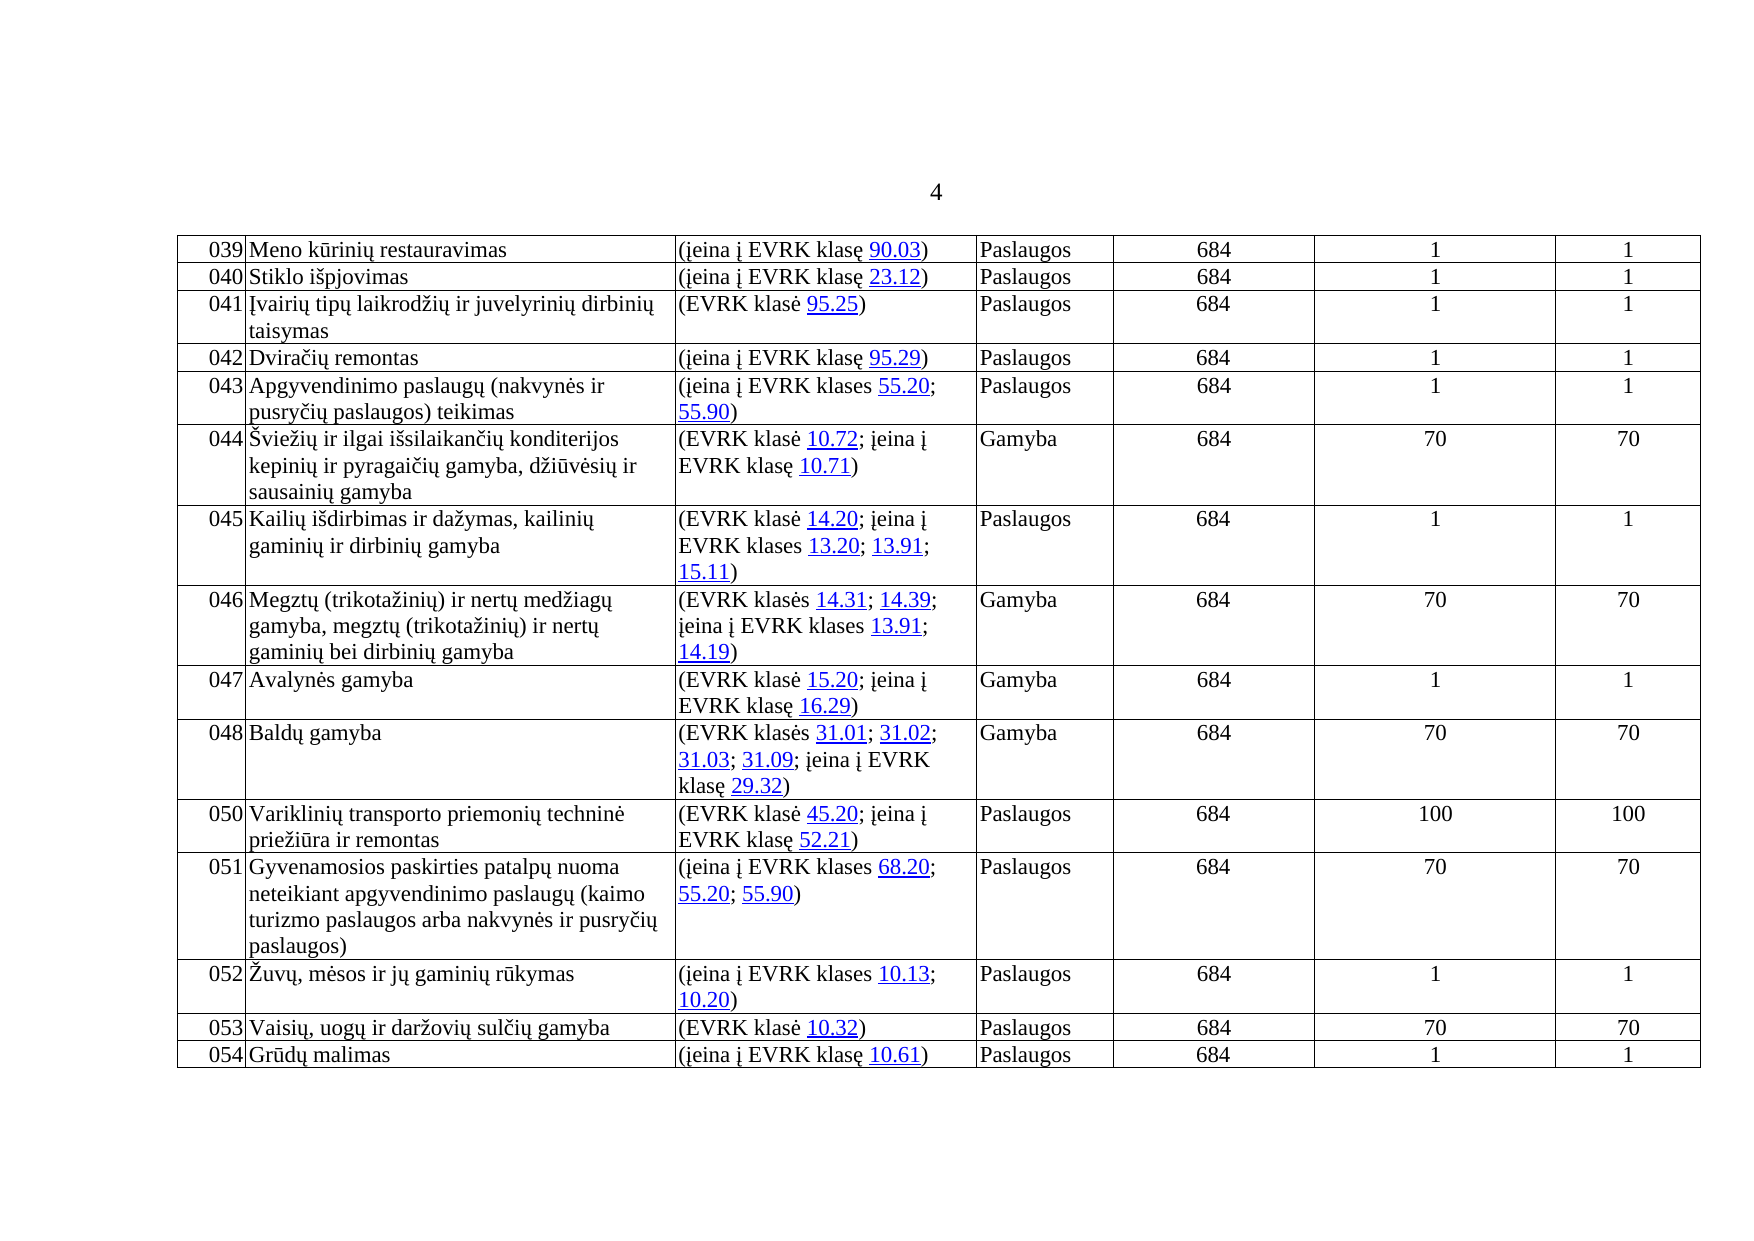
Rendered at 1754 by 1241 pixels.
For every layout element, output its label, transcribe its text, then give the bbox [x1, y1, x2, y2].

table_cell 684 [1114, 1014, 1314, 1040]
table_cell 050 [178, 800, 245, 852]
table_cell (įeina į EVRK klases 55.20; 55.90) [676, 372, 976, 424]
table_cell 1 [1315, 263, 1555, 289]
table_cell 039 [178, 236, 245, 262]
table_cell Paslaugos [977, 344, 1113, 371]
table_cell 1 [1315, 666, 1555, 718]
table_cell Gamyba [977, 720, 1113, 798]
table_cell 1 [1315, 344, 1555, 371]
table_cell 70 [1556, 853, 1700, 959]
table_cell 1 [1315, 236, 1555, 262]
table_cell Megztų (trikotažinių) ir nertų medžiagų gamyba, megztų (trikotažinių) ir nertų gaminių bei dirbinių gamyba [246, 586, 675, 665]
table_cell Gyvenamosios paskirties patalpų nuoma neteikiant apgyvendinimo paslaugų (kaimo turizmo paslaugos arba nakvynės ir pusryčių paslaugos) [246, 853, 675, 959]
table_cell Gamyba [977, 666, 1113, 718]
table_cell Kailių išdirbimas ir dažymas, kailinių gaminių ir dirbinių gamyba [246, 506, 675, 584]
table_cell 1 [1556, 236, 1700, 262]
table_cell 70 [1556, 1014, 1700, 1040]
table_cell 1 [1315, 960, 1555, 1012]
table_cell 041 [178, 291, 245, 343]
table_cell Paslaugos [977, 263, 1113, 289]
table_cell (EVRK klasė 95.25) [676, 291, 976, 343]
table_cell 70 [1556, 425, 1700, 504]
table_cell 053 [178, 1014, 245, 1040]
table_cell 70 [1556, 720, 1700, 798]
table_cell Baldų gamyba [246, 720, 675, 798]
table_cell (EVRK klasės 31.01; 31.02; 31.03; 31.09; įeina į EVRK klasę 29.32) [676, 720, 976, 798]
table_cell (įeina į EVRK klasę 90.03) [676, 236, 976, 262]
table_cell 1 [1556, 960, 1700, 1012]
table_cell (EVRK klasė 10.72; įeina į EVRK klasę 10.71) [676, 425, 976, 504]
table_cell 042 [178, 344, 245, 371]
table_cell 046 [178, 586, 245, 665]
table_cell (EVRK klasės 14.31; 14.39; įeina į EVRK klases 13.91; 14.19) [676, 586, 976, 665]
table_cell 70 [1315, 720, 1555, 798]
table_cell 043 [178, 372, 245, 424]
table_cell 1 [1556, 291, 1700, 343]
table_cell Šviežių ir ilgai išsilaikančių konditerijos kepinių ir pyragaičių gamyba, džiūvėsių ir sausainių gamyba [246, 425, 675, 504]
table_cell Avalynės gamyba [246, 666, 675, 718]
table_cell 1 [1556, 263, 1700, 289]
table_cell 052 [178, 960, 245, 1012]
table_cell 1 [1315, 291, 1555, 343]
table_cell 684 [1114, 853, 1314, 959]
table_cell 684 [1114, 586, 1314, 665]
table_cell 100 [1315, 800, 1555, 852]
table_cell (įeina į EVRK klases 68.20; 55.20; 55.90) [676, 853, 976, 959]
table_cell Paslaugos [977, 236, 1113, 262]
table_cell Gamyba [977, 425, 1113, 504]
table_cell Stiklo išpjovimas [246, 263, 675, 289]
table_cell 684 [1114, 720, 1314, 798]
table_cell 048 [178, 720, 245, 798]
table_cell 70 [1315, 586, 1555, 665]
table_cell Paslaugos [977, 372, 1113, 424]
table_cell 1 [1556, 666, 1700, 718]
table_cell 684 [1114, 800, 1314, 852]
table_cell 100 [1556, 800, 1700, 852]
table_cell 684 [1114, 263, 1314, 289]
table_cell 047 [178, 666, 245, 718]
table_cell 70 [1315, 1014, 1555, 1040]
table_cell 684 [1114, 236, 1314, 262]
table_cell (įeina į EVRK klasę 10.61) [676, 1041, 976, 1067]
table_cell (EVRK klasė 10.32) [676, 1014, 976, 1040]
table_cell Paslaugos [977, 853, 1113, 959]
table_cell Apgyvendinimo paslaugų (nakvynės ir pusryčių paslaugos) teikimas [246, 372, 675, 424]
table_cell 1 [1556, 372, 1700, 424]
table_cell 684 [1114, 1041, 1314, 1067]
table_cell 1 [1315, 506, 1555, 584]
table_cell Gamyba [977, 586, 1113, 665]
table_cell (įeina į EVRK klasę 23.12) [676, 263, 976, 289]
table_cell 684 [1114, 344, 1314, 371]
table_cell 044 [178, 425, 245, 504]
table_cell 1 [1315, 1041, 1555, 1067]
table_cell (EVRK klasė 45.20; įeina į EVRK klasę 52.21) [676, 800, 976, 852]
table_cell 70 [1315, 425, 1555, 504]
table_cell 1 [1315, 372, 1555, 424]
table_cell (įeina į EVRK klasę 95.29) [676, 344, 976, 371]
table_cell Žuvų, mėsos ir jų gaminių rūkymas [246, 960, 675, 1012]
table_cell 70 [1556, 586, 1700, 665]
table_cell 684 [1114, 291, 1314, 343]
table_cell Paslaugos [977, 506, 1113, 584]
table_cell Grūdų malimas [246, 1041, 675, 1067]
table_cell Meno kūrinių restauravimas [246, 236, 675, 262]
table_cell 1 [1556, 344, 1700, 371]
table_cell 684 [1114, 960, 1314, 1012]
table_cell 040 [178, 263, 245, 289]
table_cell Paslaugos [977, 291, 1113, 343]
table_cell 684 [1114, 372, 1314, 424]
table_cell 051 [178, 853, 245, 959]
table_cell Variklinių transporto priemonių techninė priežiūra ir remontas [246, 800, 675, 852]
table_cell Paslaugos [977, 800, 1113, 852]
table_cell (EVRK klasė 15.20; įeina į EVRK klasę 16.29) [676, 666, 976, 718]
table_cell (įeina į EVRK klases 10.13; 10.20) [676, 960, 976, 1012]
table_cell 054 [178, 1041, 245, 1067]
table_cell 684 [1114, 425, 1314, 504]
table_cell Dviračių remontas [246, 344, 675, 371]
table_cell 045 [178, 506, 245, 584]
table_cell Paslaugos [977, 1041, 1113, 1067]
table_cell (EVRK klasė 14.20; įeina į EVRK klases 13.20; 13.91; 15.11) [676, 506, 976, 584]
table_cell 1 [1556, 506, 1700, 584]
table_cell Vaisių, uogų ir daržovių sulčių gamyba [246, 1014, 675, 1040]
table_cell Paslaugos [977, 1014, 1113, 1040]
table_cell Įvairių tipų laikrodžių ir juvelyrinių dirbinių taisymas [246, 291, 675, 343]
table_cell 1 [1556, 1041, 1700, 1067]
table_cell 70 [1315, 853, 1555, 959]
table_cell 684 [1114, 506, 1314, 584]
table_cell Paslaugos [977, 960, 1113, 1012]
table_cell 684 [1114, 666, 1314, 718]
